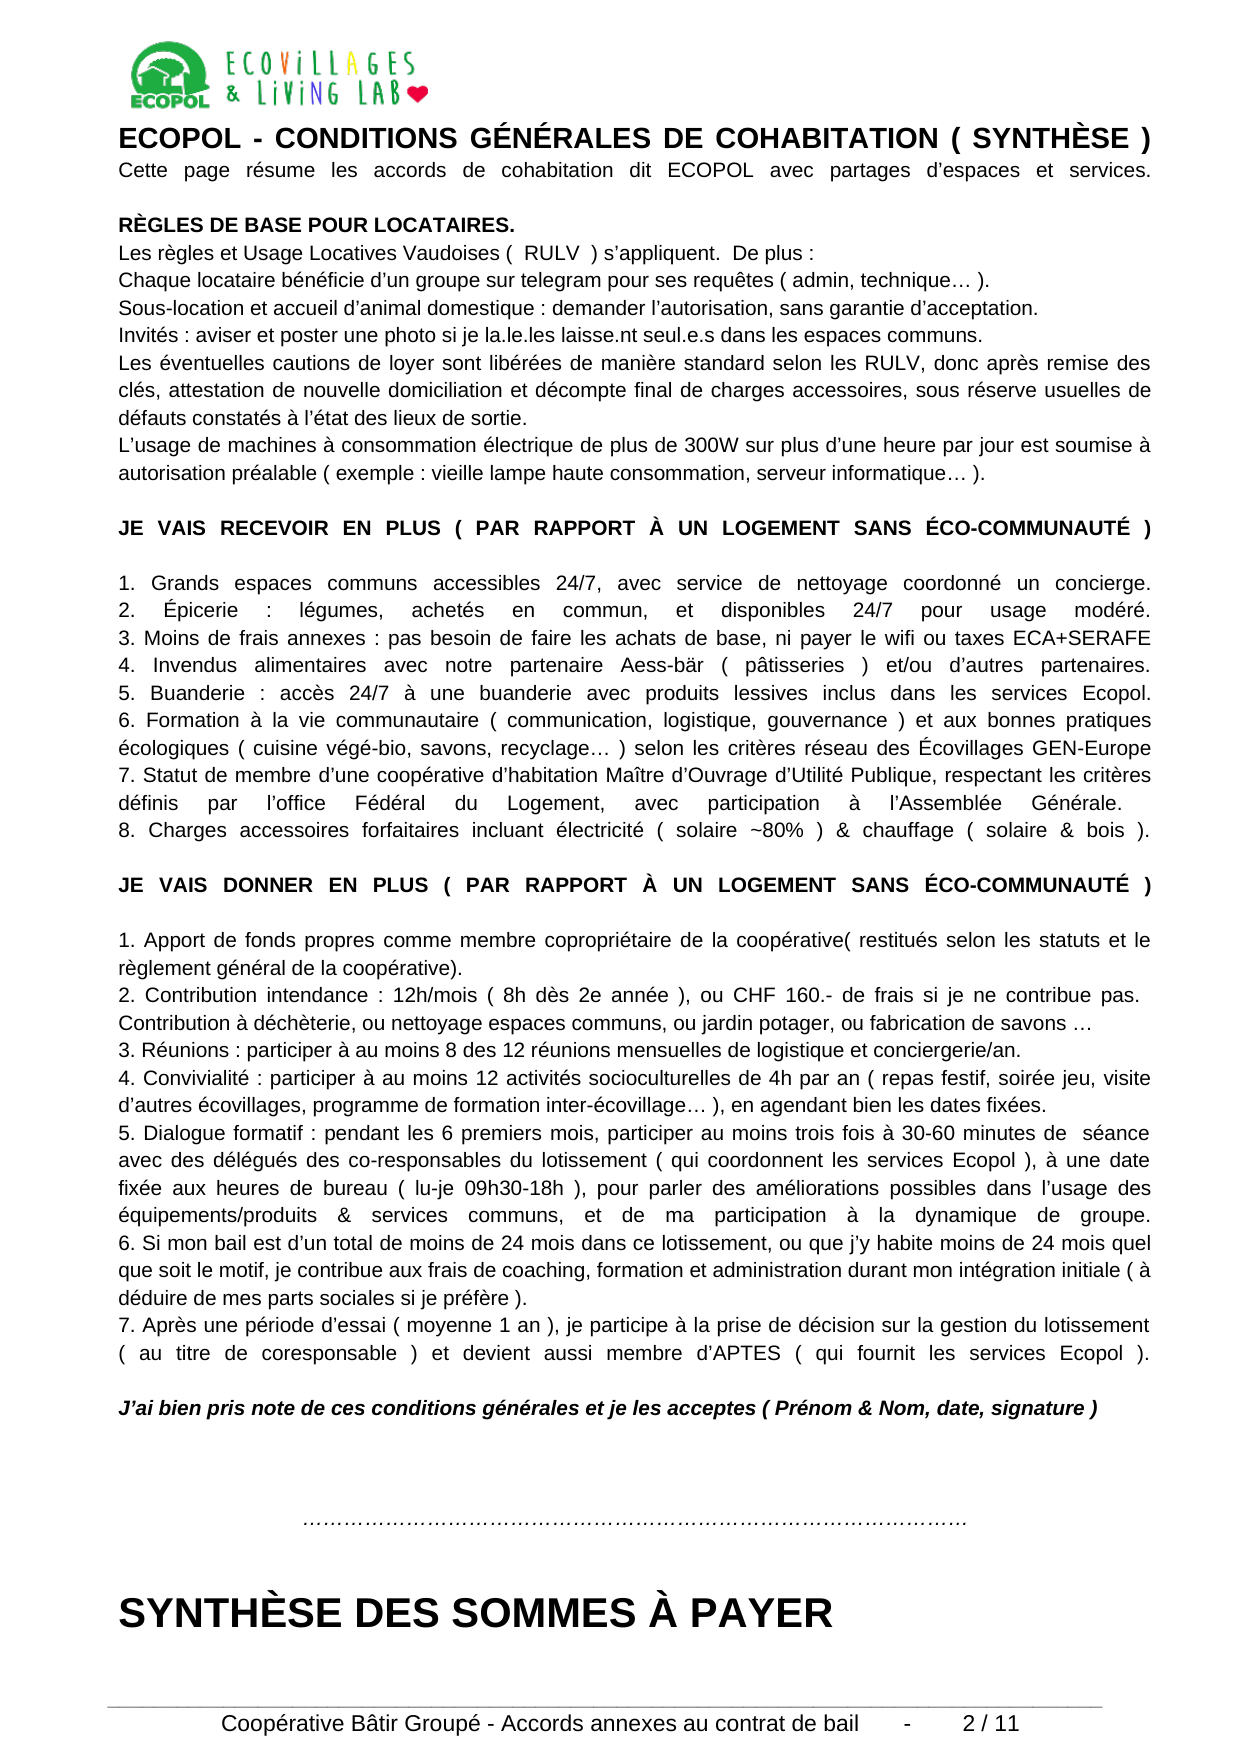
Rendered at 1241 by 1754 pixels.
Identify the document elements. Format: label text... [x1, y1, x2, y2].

text 4. Convivialité : participer à au moins 12 activités socioculturelles de 4h par an ( repas festif, soirée jeu, visite d’autres écovillages, programme de formation inter-écovillage… ), en agendant bien les dates fixées. [118, 1065, 1152, 1117]
text Les règles et Usage Locatives Vaudoises ( RULV ) s’appliquent. De plus : [118, 240, 1152, 264]
picture [118, 29, 430, 121]
text Sous-location et accueil d’animal domestique : demander l’autorisation, sans garantie d’acceptation. [118, 295, 1152, 319]
text 7. Après une période d’essai ( moyenne 1 an ), je participe à la prise de décision sur la gestion du lotissement ( au titre de coresponsable ) et devient aussi membre d’APTES ( qui fournit les services Ecopol ). J’ai bien pris note de ces conditions générales et je les acceptes ( Prénom & Nom, date, signature ) [118, 1313, 1152, 1419]
text …………………………………………………………………………………… [118, 1505, 1152, 1529]
text 5. Dialogue formatif : pendant les 6 premiers mois, participer au moins trois fois à 30-60 minutes de séance avec des délégués des co-responsables du lotissement ( qui coordonnent les services Ecopol ), à une date fixée aux heures de bureau ( lu-je 09h30-18h ), pour parler des améliorations possibles dans l’usage des équipements/produits & services communs, et de ma participation à la dynamique de groupe. 6. Si mon bail est d’un total de moins de 24 mois dans ce lotissement, ou que j’y habite moins de 24 mois quel que soit le motif, je contribue aux frais de coaching, formation et administration durant mon intégration initiale ( à déduire de mes parts sociales si je préfère ). [118, 1120, 1152, 1309]
text JE VAIS RECEVOIR EN PLUS ( PAR RAPPORT À UN LOGEMENT SANS ÉCO-COMMUNAUTÉ ) 1. Grands espaces communs accessibles 24/7, avec service de nettoyage coordonné un concierge. 2. Épicerie : légumes, achetés en commun, et disponibles 24/7 pour usage modéré. 3. Moins de frais annexes : pas besoin de faire les achats de base, ni payer le wifi ou taxes ECA+SERAFE 4. Invendus alimentaires avec notre partenaire Aess-bär ( pâtisseries ) et/ou d’autres partenaires. 5. Buanderie : accès 24/7 à une buanderie avec produits lessives inclus dans les services Ecopol. 6. Formation à la vie communautaire ( communication, logistique, gouvernance ) et aux bonnes pratiques écologiques ( cuisine végé-bio, savons, recyclage… ) selon les critères réseau des Écovillages GEN-Europe 7. Statut de membre d’une coopérative d’habitation Maître d’Ouvrage d’Utilité Publique, respectant les critères définis par l’office Fédéral du Logement, avec participation à l’Assemblée Générale. 8. Charges accessoires forfaitaires incluant électricité ( solaire ~80% ) & chauffage ( solaire & bois ). JE VAIS DONNER EN PLUS ( PAR RAPPORT À UN LOGEMENT SANS ÉCO-COMMUNAUTÉ ) 1. Apport de fonds propres comme membre copropriétaire de la coopérative( restitués selon les statuts et le règlement général de la coopérative). [118, 488, 1152, 979]
text ECOPOL - CONDITIONS GÉNÉRALES DE COHABITATION ( SYNTHÈSE ) Cette page résume les accords de cohabitation dit ECOPOL avec partages d’espaces et services. RÈGLES DE BASE POUR LOCATAIRES. [118, 121, 1152, 237]
text L’usage de machines à consommation électrique de plus de 300W sur plus d’une heure par jour est soumise à autorisation préalable ( exemple : vieille lampe haute consommation, serveur informatique… ). [118, 433, 1152, 484]
text SYNTHÈSE DES SOMMES À PAYER [118, 1588, 1152, 1636]
text 2. Contribution intendance : 12h/mois ( 8h dès 2e année ), ou CHF 160.- de frais si je ne contribue pas. Contribution à déchèterie, ou nettoyage espaces communs, ou jardin potager, ou fabrication de savons … [118, 983, 1152, 1034]
text 3. Réunions : participer à au moins 8 des 12 réunions mensuelles de logistique et conciergerie/an. [118, 1038, 1152, 1062]
text Invités : aviser et poster une photo si je la.le.les laisse.nt seul.e.s dans les espaces communs. [118, 323, 1152, 347]
text Les éventuelles cautions de loyer sont libérées de manière standard selon les RULV, donc après remise des clés, attestation de nouvelle domiciliation et décompte final de charges accessoires, sous réserve usuelles de défauts constatés à l’état des lieux de sortie. [118, 350, 1152, 429]
text Chaque locataire bénéficie d’un groupe sur telegram pour ses requêtes ( admin, technique… ). [118, 268, 1152, 292]
